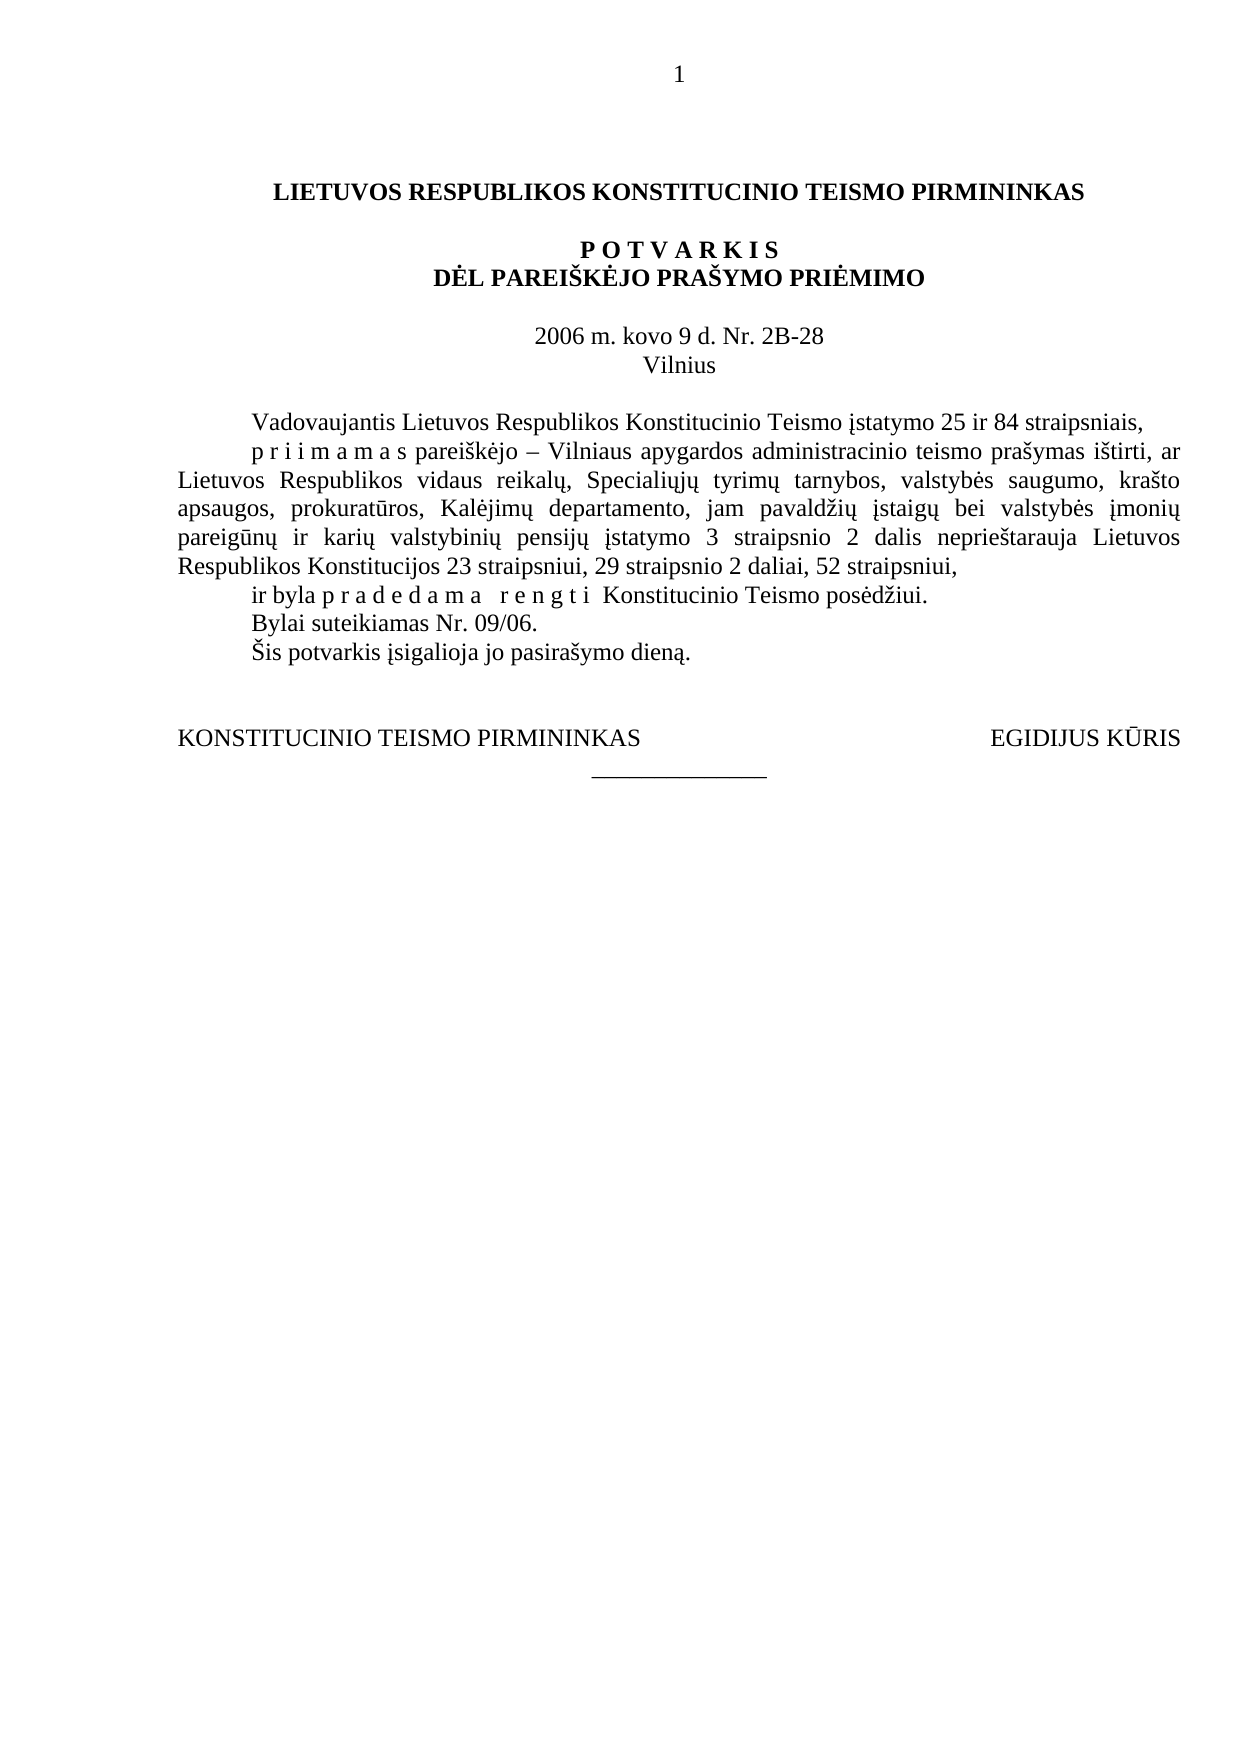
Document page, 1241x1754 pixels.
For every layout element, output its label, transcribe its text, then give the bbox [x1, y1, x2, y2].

text priimamas pareiškėjo – Vilniaus apygardos administracinio teismo prašymas ištirti, ar Lietuvos Respublikos vidaus reikalų, Specialiųjų tyrimų tarnybos, valstybės saugumo, krašto apsaugos, prokuratūros, Kalėjimų departamento, jam pavaldžių įstaigų bei valstybės įmonių pareigūnų ir karių valstybinių pensijų įstatymo 3 straipsnio 2 dalis neprieštarauja Lietuvos Respublikos Konstitucijos 23 straipsniui, 29 straipsnio 2 daliai, 52 straipsniui, [177, 436, 1181, 580]
text Vadovaujantis Lietuvos Respublikos Konstitucinio Teismo įstatymo 25 ir 84 straipsniais, [177, 407, 1181, 436]
text 2006 m. kovo 9 d. Nr. 2B-28 [177, 321, 1181, 350]
text LIETUVOS RESPUBLIKOS KONSTITUCINIO TEISMO PIRMININKAS [177, 177, 1181, 206]
text Bylai suteikiamas Nr. 09/06. [177, 608, 1181, 637]
text ______________ [177, 752, 1181, 781]
text DĖL PAREIŠKĖJO PRAŠYMO PRIĖMIMO [177, 263, 1181, 292]
text P O T V A R K I S [177, 235, 1181, 263]
text KONSTITUCINIO TEISMO PIRMININKAS EGIDIJUS KŪRIS [177, 723, 1181, 752]
text Šis potvarkis įsigalioja jo pasirašymo dieną. [177, 637, 1181, 666]
text Vilnius [177, 350, 1181, 378]
text ir byla pradedama rengti Konstitucinio Teismo posėdžiui. [177, 580, 1181, 608]
